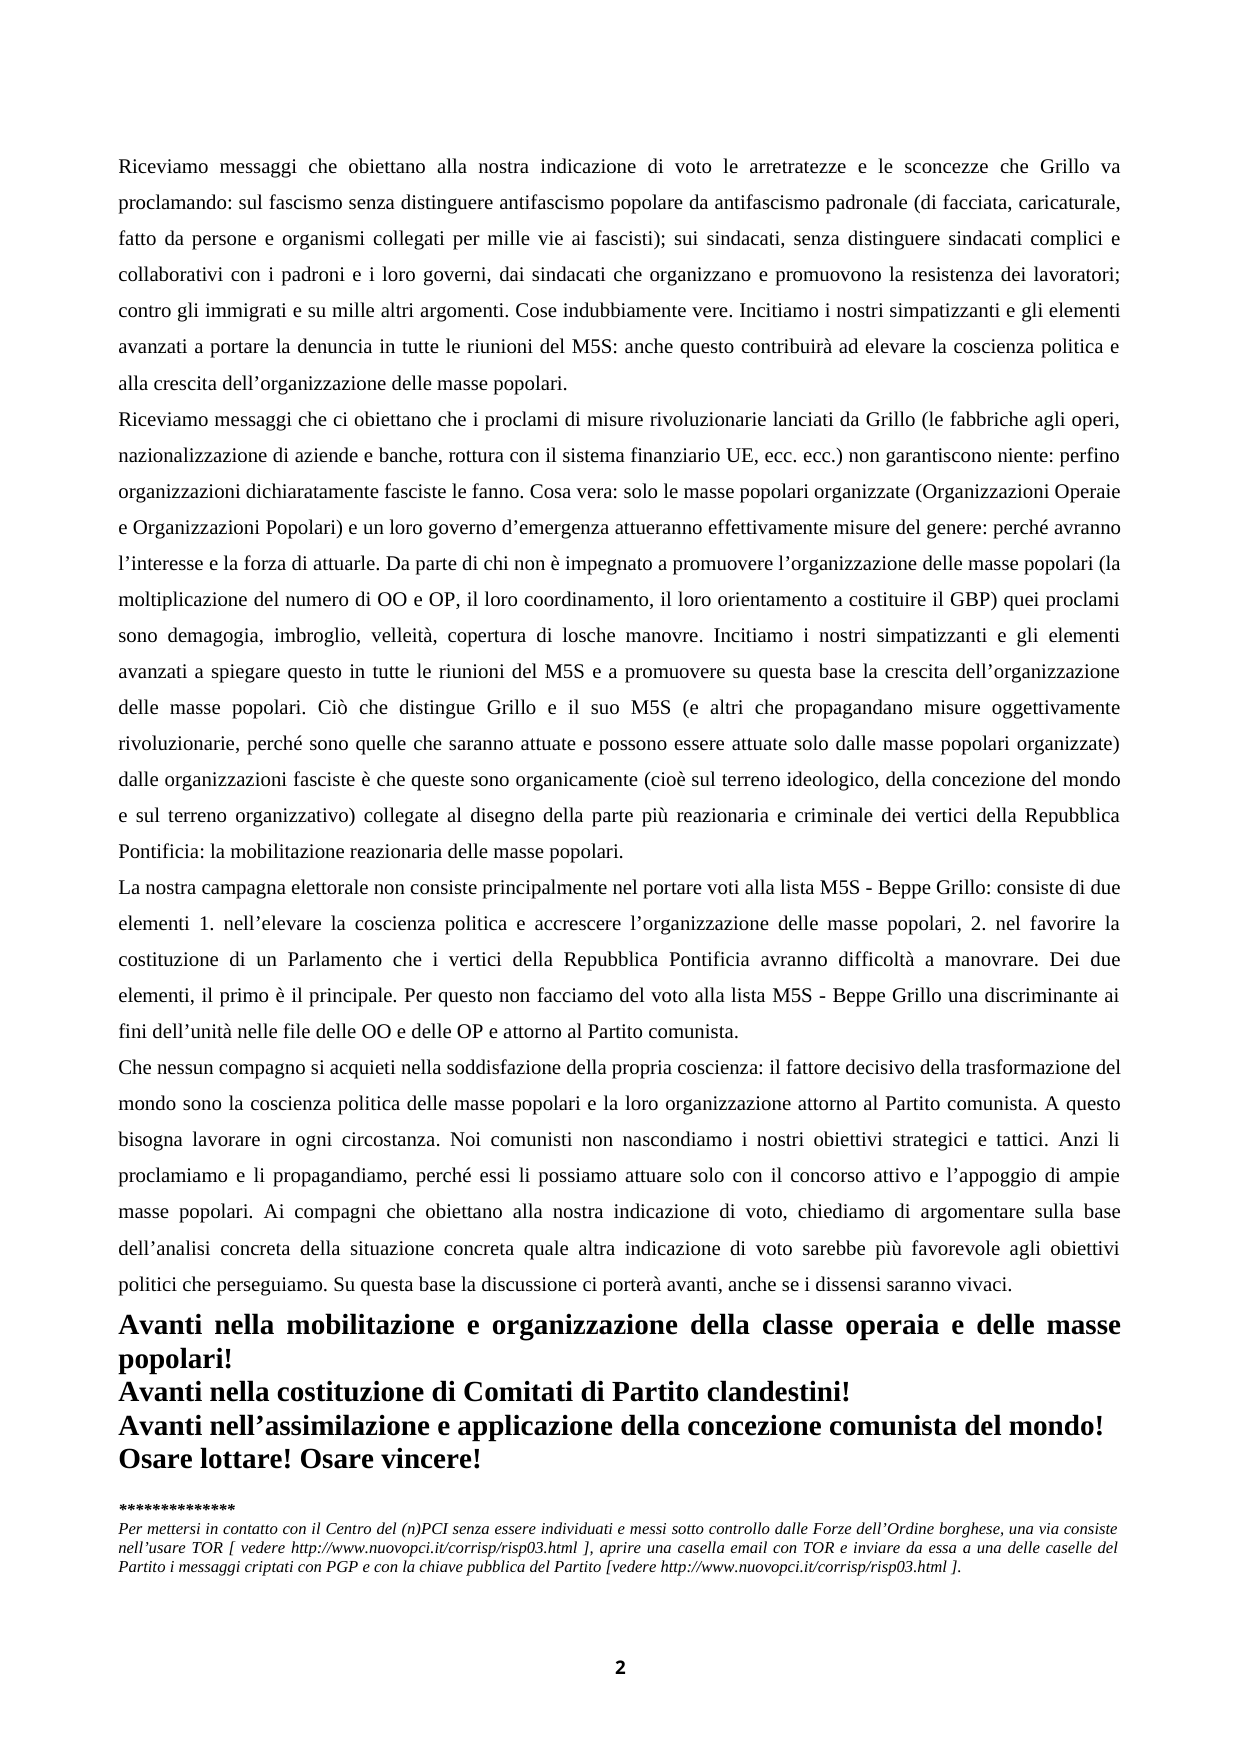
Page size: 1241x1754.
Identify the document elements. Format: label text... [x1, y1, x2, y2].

text Avanti nella mobilitazione e organizzazione della classe operaia e delle masse popolari! [118, 1307, 1122, 1374]
text Avanti nell’assimilazione e applicazione della concezione comunista del mondo! [118, 1408, 1122, 1442]
text Che nessun compagno si acquieti nella soddisfazione della propria coscienza: il fattore decisivo della trasformazione del mondo sono la coscienza politica delle masse popolari e la loro organizzazione attorno al Partito comunista. A questo bisogna lavorare in ogni circostanza. Noi comunisti non nascondiamo i nostri obiettivi strategici e tattici. Anzi li proclamiamo e li propagandiamo, perché essi li possiamo attuare solo con il concorso attivo e l’appoggio di ampie masse popolari. Ai compagni che obiettano alla nostra indicazione di voto, chiediamo di argomentare sulla base dell’analisi concreta della situazione concreta quale altra indicazione di voto sarebbe più favorevole agli obiettivi politici che perseguiamo. Su questa base la discussione ci porterà avanti, anche se i dissensi saranno vivaci. [118, 1055, 1122, 1296]
text Per mettersi in contatto con il Centro del (n)PCI senza essere individuati e messi sotto controllo dalle Forze dell’Ordine borghese, una via consiste nell’usare TOR [ vedere http://www.nuovopci.it/corrisp/risp03.html ], aprire una casella email con TOR e inviare da essa a una delle caselle del Partito i messaggi criptati con PGP e con la chiave pubblica del Partito [vedere http://www.nuovopci.it/corrisp/risp03.html ]. [118, 1518, 1122, 1576]
text Osare lottare! Osare vincere! [118, 1442, 1122, 1475]
text La nostra campagna elettorale non consiste principalmente nel portare voti alla lista M5S - Beppe Grillo: consiste di due elementi 1. nell’elevare la coscienza politica e accrescere l’organizzazione delle masse popolari, 2. nel favorire la costituzione di un Parlamento che i vertici della Repubblica Pontificia avranno difficoltà a manovrare. Dei due elementi, il primo è il principale. Per questo non facciamo del voto alla lista M5S - Beppe Grillo una discriminante ai fini dell’unità nelle file delle OO e delle OP e attorno al Partito comunista. [118, 875, 1122, 1043]
text Riceviamo messaggi che ci obiettano che i proclami di misure rivoluzionarie lanciati da Grillo (le fabbriche agli operi, nazionalizzazione di aziende e banche, rottura con il sistema finanziario UE, ecc. ecc.) non garantiscono niente: perfino organizzazioni dichiaratamente fasciste le fanno. Cosa vera: solo le masse popolari organizzate (Organizzazioni Operaie e Organizzazioni Popolari) e un loro governo d’emergenza attueranno effettivamente misure del genere: perché avranno l’interesse e la forza di attuarle. Da parte di chi non è impegnato a promuovere l’organizzazione delle masse popolari (la moltiplicazione del numero di OO e OP, il loro coordinamento, il loro orientamento a costituire il GBP) quei proclami sono demagogia, imbroglio, velleità, copertura di losche manovre. Incitiamo i nostri simpatizzanti e gli elementi avanzati a spiegare questo in tutte le riunioni del M5S e a promuovere su questa base la crescita dell’organizzazione delle masse popolari. Ciò che distingue Grillo e il suo M5S (e altri che propagandano misure oggettivamente rivoluzionarie, perché sono quelle che saranno attuate e possono essere attuate solo dalle masse popolari organizzate) dalle organizzazioni fasciste è che queste sono organicamente (cioè sul terreno ideologico, della concezione del mondo e sul terreno organizzativo) collegate al disegno della parte più reazionaria e criminale dei vertici della Repubblica Pontificia: la mobilitazione reazionaria delle masse popolari. [118, 406, 1122, 863]
text ************** [118, 1499, 1122, 1518]
text Riceviamo messaggi che obiettano alla nostra indicazione di voto le arretratezze e le sconcezze che Grillo va proclamando: sul fascismo senza distinguere antifascismo popolare da antifascismo padronale (di facciata, caricaturale, fatto da persone e organismi collegati per mille vie ai fascisti); sui sindacati, senza distinguere sindacati complici e collaborativi con i padroni e i loro governi, dai sindacati che organizzano e promuovono la resistenza dei lavoratori; contro gli immigrati e su mille altri argomenti. Cose indubbiamente vere. Incitiamo i nostri simpatizzanti e gli elementi avanzati a portare la denuncia in tutte le riunioni del M5S: anche questo contribuirà ad elevare la coscienza politica e alla crescita dell’organizzazione delle masse popolari. [118, 154, 1122, 394]
text Avanti nella costituzione di Comitati di Partito clandestini! [118, 1374, 1122, 1408]
